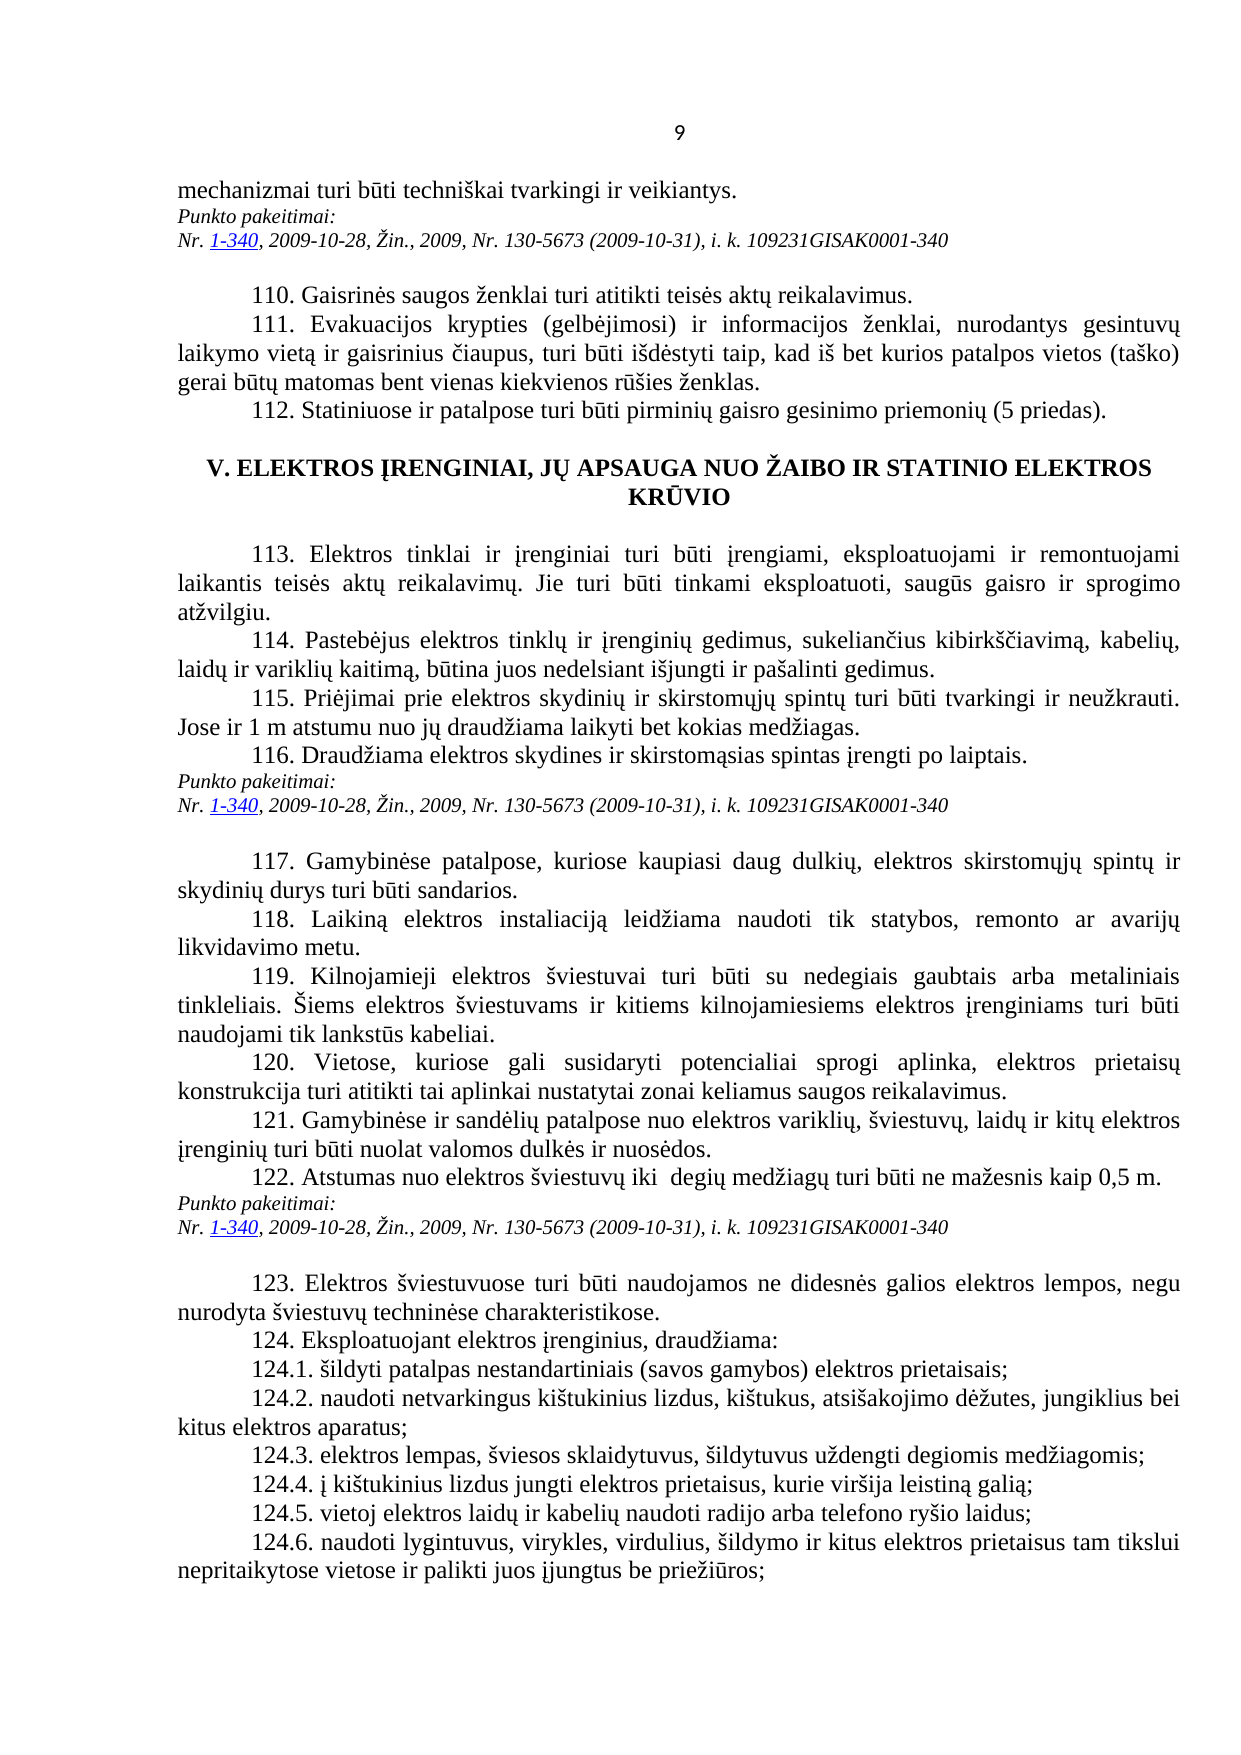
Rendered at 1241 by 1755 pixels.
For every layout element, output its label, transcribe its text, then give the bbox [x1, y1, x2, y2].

text 122. Atstumas nuo elektros šviestuvų iki degių medžiagų turi būti ne mažesnis kaip 0,5 m. [177, 1162, 1181, 1191]
text 115. Priėjimai prie elektros skydinių ir skirstomųjų spintų turi būti tvarkingi ir neužkrauti. Jose ir 1 m atstumu nuo jų draudžiama laikyti bet kokias medžiagas. [177, 683, 1181, 741]
text Nr. 1-340, 2009-10-28, Žin., 2009, Nr. 130-5673 (2009-10-31), i. k. 109231GISAK0001-340 [177, 228, 1181, 252]
text 118. Laikiną elektros instaliaciją leidžiama naudoti tik statybos, remonto ar avarijų likvidavimo metu. [177, 904, 1181, 961]
text 124.3. elektros lempas, šviesos sklaidytuvus, šildytuvus uždengti degiomis medžiagomis; [177, 1441, 1181, 1469]
text 119. Kilnojamieji elektros šviestuvai turi būti su nedegiais gaubtais arba metaliniais tinkleliais. Šiems elektros šviestuvams ir kitiems kilnojamiesiems elektros įrenginiams turi būti naudojami tik lankstūs kabeliai. [177, 961, 1181, 1047]
text 113. Elektros tinklai ir įrenginiai turi būti įrengiami, eksploatuojami ir remontuojami laikantis teisės aktų reikalavimų. Jie turi būti tinkami eksploatuoti, saugūs gaisro ir sprogimo atžvilgiu. [177, 539, 1181, 626]
text 111. Evakuacijos krypties (gelbėjimosi) ir informacijos ženklai, nurodantys gesintuvų laikymo vietą ir gaisrinius čiaupus, turi būti išdėstyti taip, kad iš bet kurios patalpos vietos (taško) gerai būtų matomas bent vienas kiekvienos rūšies ženklas. [177, 309, 1181, 396]
text 124.1. šildyti patalpas nestandartiniais (savos gamybos) elektros prietaisais; [177, 1354, 1181, 1383]
text 114. Pastebėjus elektros tinklų ir įrenginių gedimus, sukeliančius kibirkščiavimą, kabelių, laidų ir variklių kaitimą, būtina juos nedelsiant išjungti ir pašalinti gedimus. [177, 626, 1181, 683]
text 124.4. į kištukinius lizdus jungti elektros prietaisus, kurie viršija leistiną galią; [177, 1469, 1181, 1498]
text 124.6. naudoti lygintuvus, virykles, virdulius, šildymo ir kitus elektros prietaisus tam tikslui nepritaikytose vietose ir palikti juos įjungtus be priežiūros; [177, 1527, 1181, 1584]
text Nr. 1-340, 2009-10-28, Žin., 2009, Nr. 130-5673 (2009-10-31), i. k. 109231GISAK0001-340 [177, 793, 1181, 817]
text 123. Elektros šviestuvuose turi būti naudojamos ne didesnės galios elektros lempos, negu nurodyta šviestuvų techninėse charakteristikose. [177, 1268, 1181, 1326]
text Punkto pakeitimai: [177, 769, 1181, 793]
text 124. Eksploatuojant elektros įrenginius, draudžiama: [177, 1326, 1181, 1354]
text 110. Gaisrinės saugos ženklai turi atitikti teisės aktų reikalavimus. [177, 281, 1181, 309]
text mechanizmai turi būti techniškai tvarkingi ir veikiantys. [177, 175, 1181, 204]
text Punkto pakeitimai: [177, 1191, 1181, 1215]
text V. ELEKTROS ĮRENGINIAI, JŲ APSAUGA NUO ŽAIBO IR STATINIO ELEKTROS KRŪVIO [177, 453, 1181, 511]
text 117. Gamybinėse patalpose, kuriose kaupiasi daug dulkių, elektros skirstomųjų spintų ir skydinių durys turi būti sandarios. [177, 846, 1181, 904]
text 121. Gamybinėse ir sandėlių patalpose nuo elektros variklių, šviestuvų, laidų ir kitų elektros įrenginių turi būti nuolat valomos dulkės ir nuosėdos. [177, 1105, 1181, 1162]
text Punkto pakeitimai: [177, 204, 1181, 228]
text 116. Draudžiama elektros skydines ir skirstomąsias spintas įrengti po laiptais. [177, 741, 1181, 769]
text 124.5. vietoj elektros laidų ir kabelių naudoti radijo arba telefono ryšio laidus; [177, 1498, 1181, 1527]
text 124.2. naudoti netvarkingus kištukinius lizdus, kištukus, atsišakojimo dėžutes, jungiklius bei kitus elektros aparatus; [177, 1383, 1181, 1441]
text 120. Vietose, kuriose gali susidaryti potencialiai sprogi aplinka, elektros prietaisų konstrukcija turi atitikti tai aplinkai nustatytai zonai keliamus saugos reikalavimus. [177, 1047, 1181, 1105]
text 112. Statiniuose ir patalpose turi būti pirminių gaisro gesinimo priemonių (5 priedas). [177, 396, 1181, 424]
text Nr. 1-340, 2009-10-28, Žin., 2009, Nr. 130-5673 (2009-10-31), i. k. 109231GISAK0001-340 [177, 1215, 1181, 1239]
